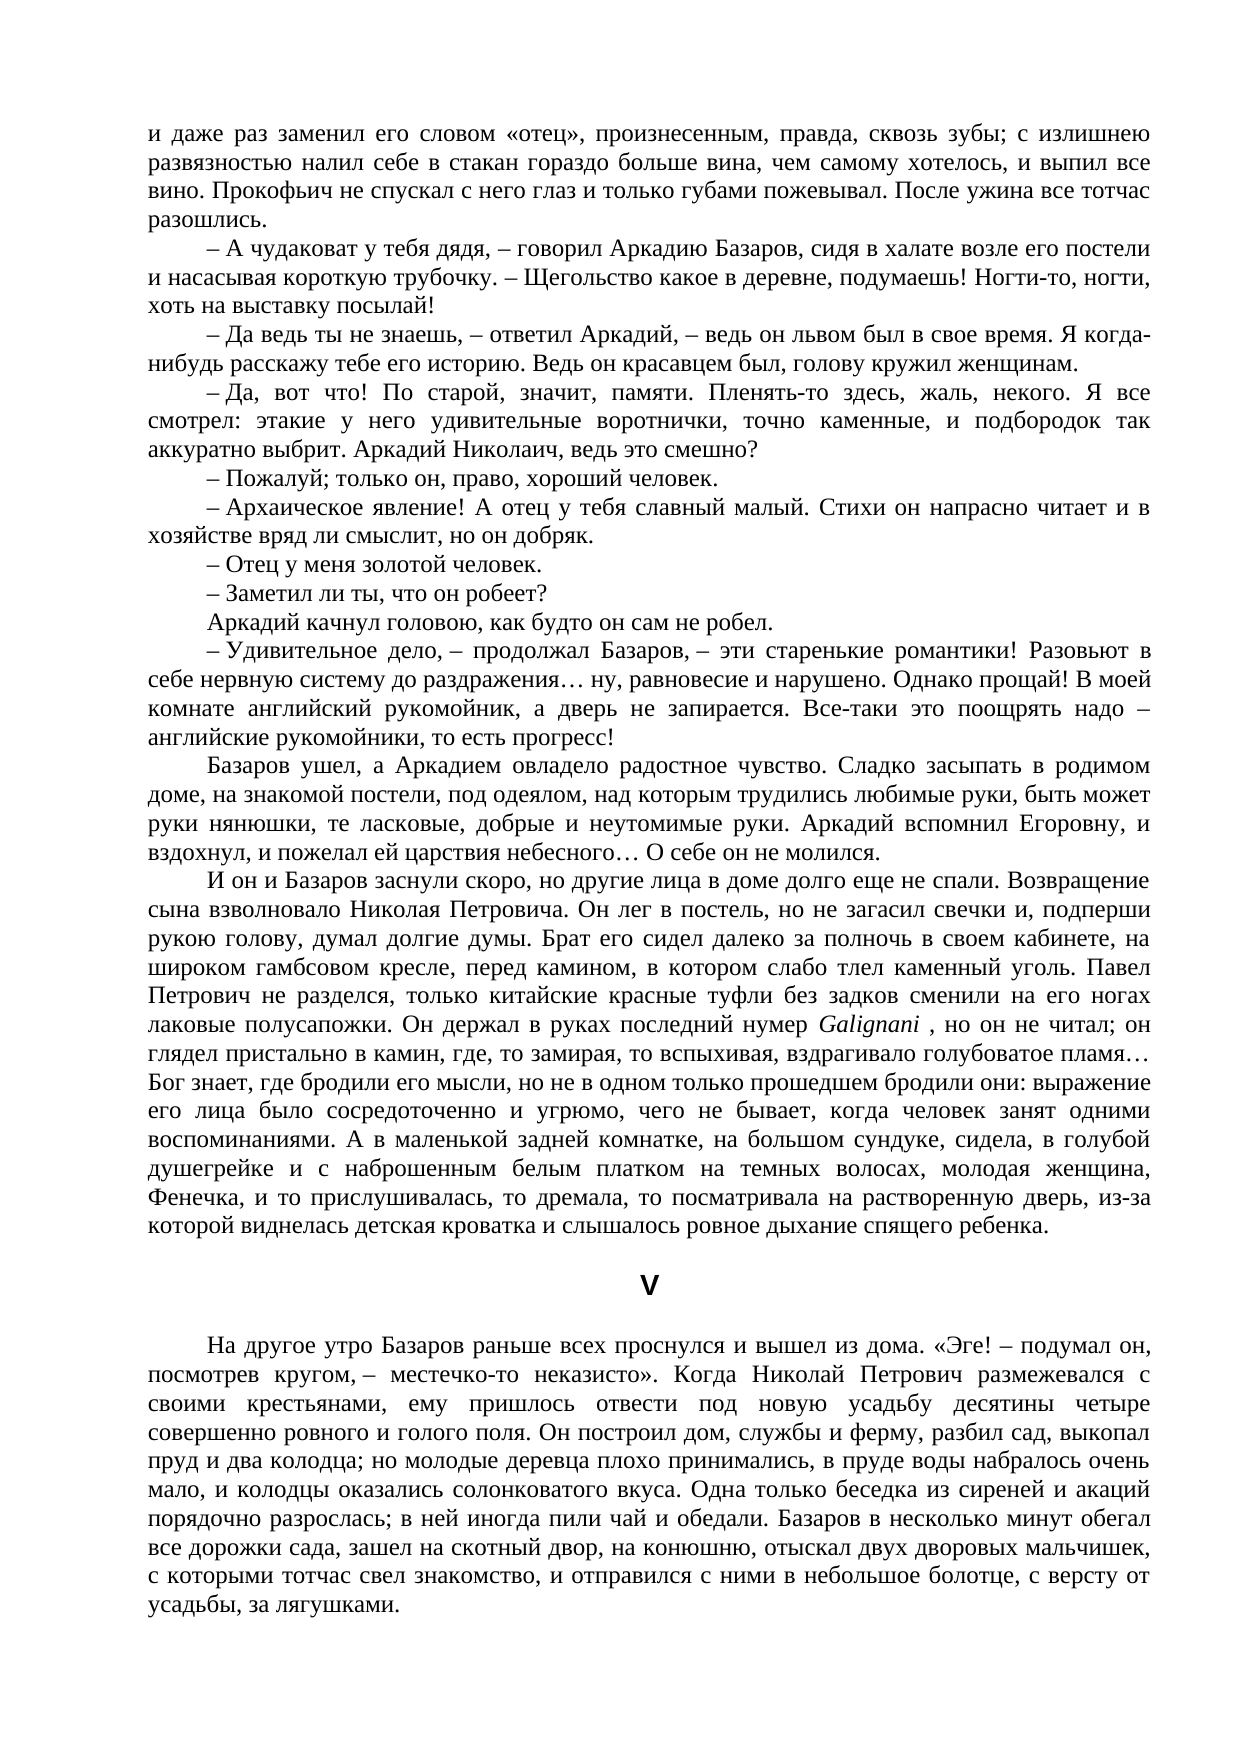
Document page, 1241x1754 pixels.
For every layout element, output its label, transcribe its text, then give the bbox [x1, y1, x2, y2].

text – Отец у меня золотой человек. [148, 549, 1152, 578]
text и даже раз заменил его словом «отец», произнесенным, правда, сквозь зубы; с излишнею развязностью налил себе в стакан гораздо больше вина, чем самому хотелось, и выпил все вино. Прокофьич не спускал с него глаз и только губами пожевывал. После ужина все тотчас разошлись. [148, 118, 1152, 233]
text – Заметил ли ты, что он робеет? [148, 578, 1152, 607]
text – Да ведь ты не знаешь, – ответил Аркадий, – ведь он львом был в свое время. Я когда-нибудь расскажу тебе его историю. Ведь он красавцем был, голову кружил женщинам. [148, 319, 1152, 377]
text Базаров ушел, а Аркадием овладело радостное чувство. Сладко засыпать в родимом доме, на знакомой постели, под одеялом, над которым трудились любимые руки, быть может руки нянюшки, те ласковые, добрые и неутомимые руки. Аркадий вспомнил Егоровну, и вздохнул, и пожелал ей царствия небесного… О себе он не молился. [148, 751, 1152, 866]
text – Удивительное дело, – продолжал Базаров, – эти старенькие романтики! Разовьют в себе нервную систему до раздражения… ну, равновесие и нарушено. Однако прощай! В моей комнате английский рукомойник, а дверь не запирается. Все-таки это поощрять надо – английские рукомойники, то есть прогресс! [148, 636, 1152, 751]
text – Архаическое явление! А отец у тебя славный малый. Стихи он напрасно читает и в хозяйстве вряд ли смыслит, но он добряк. [148, 492, 1152, 549]
subtitle V [148, 1268, 1152, 1302]
text Аркадий качнул головою, как будто он сам не робел. [148, 607, 1152, 636]
text – А чудаковат у тебя дядя, – говорил Аркадию Базаров, сидя в халате возле его постели и насасывая короткую трубочку. – Щегольство какое в деревне, подумаешь! Ногти-то, ногти, хоть на выставку посылай! [148, 233, 1152, 319]
text На другое утро Базаров раньше всех проснулся и вышел из дома. «Эге! – подумал он, посмотрев кругом, – местечко-то неказисто». Когда Николай Петрович размежевался с своими крестьянами, ему пришлось отвести под новую усадьбу десятины четыре совершенно ровного и голого поля. Он построил дом, службы и ферму, разбил сад, выкопал пруд и два колодца; но молодые деревца плохо принимались, в пруде воды набралось очень мало, и колодцы оказались солонковатого вкуса. Одна только беседка из сиреней и акаций порядочно разрослась; в ней иногда пили чай и обедали. Базаров в несколько минут обегал все дорожки сада, зашел на скотный двор, на конюшню, отыскал двух дворовых мальчишек, с которыми тотчас свел знакомство, и отправился с ними в небольшое болотце, с версту от усадьбы, за лягушками. [148, 1330, 1152, 1618]
text – Да, вот что! По старой, значит, памяти. Пленять-то здесь, жаль, некого. Я все смотрел: этакие у него удивительные воротнички, точно каменные, и подбородок так аккуратно выбрит. Аркадий Николаич, ведь это смешно? [148, 377, 1152, 463]
text – Пожалуй; только он, право, хороший человек. [148, 463, 1152, 492]
text И он и Базаров заснули скоро, но другие лица в доме долго еще не спали. Возвращение сына взволновало Николая Петровича. Он лег в постель, но не загасил свечки и, подперши рукою голову, думал долгие думы. Брат его сидел далеко за полночь в своем кабинете, на широком гамбсовом кресле, перед камином, в котором слабо тлел каменный уголь. Павел Петрович не разделся, только китайские красные туфли без задков сменили на его ногах лаковые полусапожки. Он держал в руках последний нумер Galignani , но он не читал; он глядел пристально в камин, где, то замирая, то вспыхивая, вздрагивало голубоватое пламя… Бог знает, где бродили его мысли, но не в одном только прошедшем бродили они: выражение его лица было сосредоточенно и угрюмо, чего не бывает, когда человек занят одними воспоминаниями. А в маленькой задней комнатке, на большом сундуке, сидела, в голубой душегрейке и с наброшенным белым платком на темных волосах, молодая женщина, Фенечка, и то прислушивалась, то дремала, то посматривала на растворенную дверь, из-за которой виднелась детская кроватка и слышалось ровное дыхание спящего ребенка. [148, 866, 1152, 1239]
